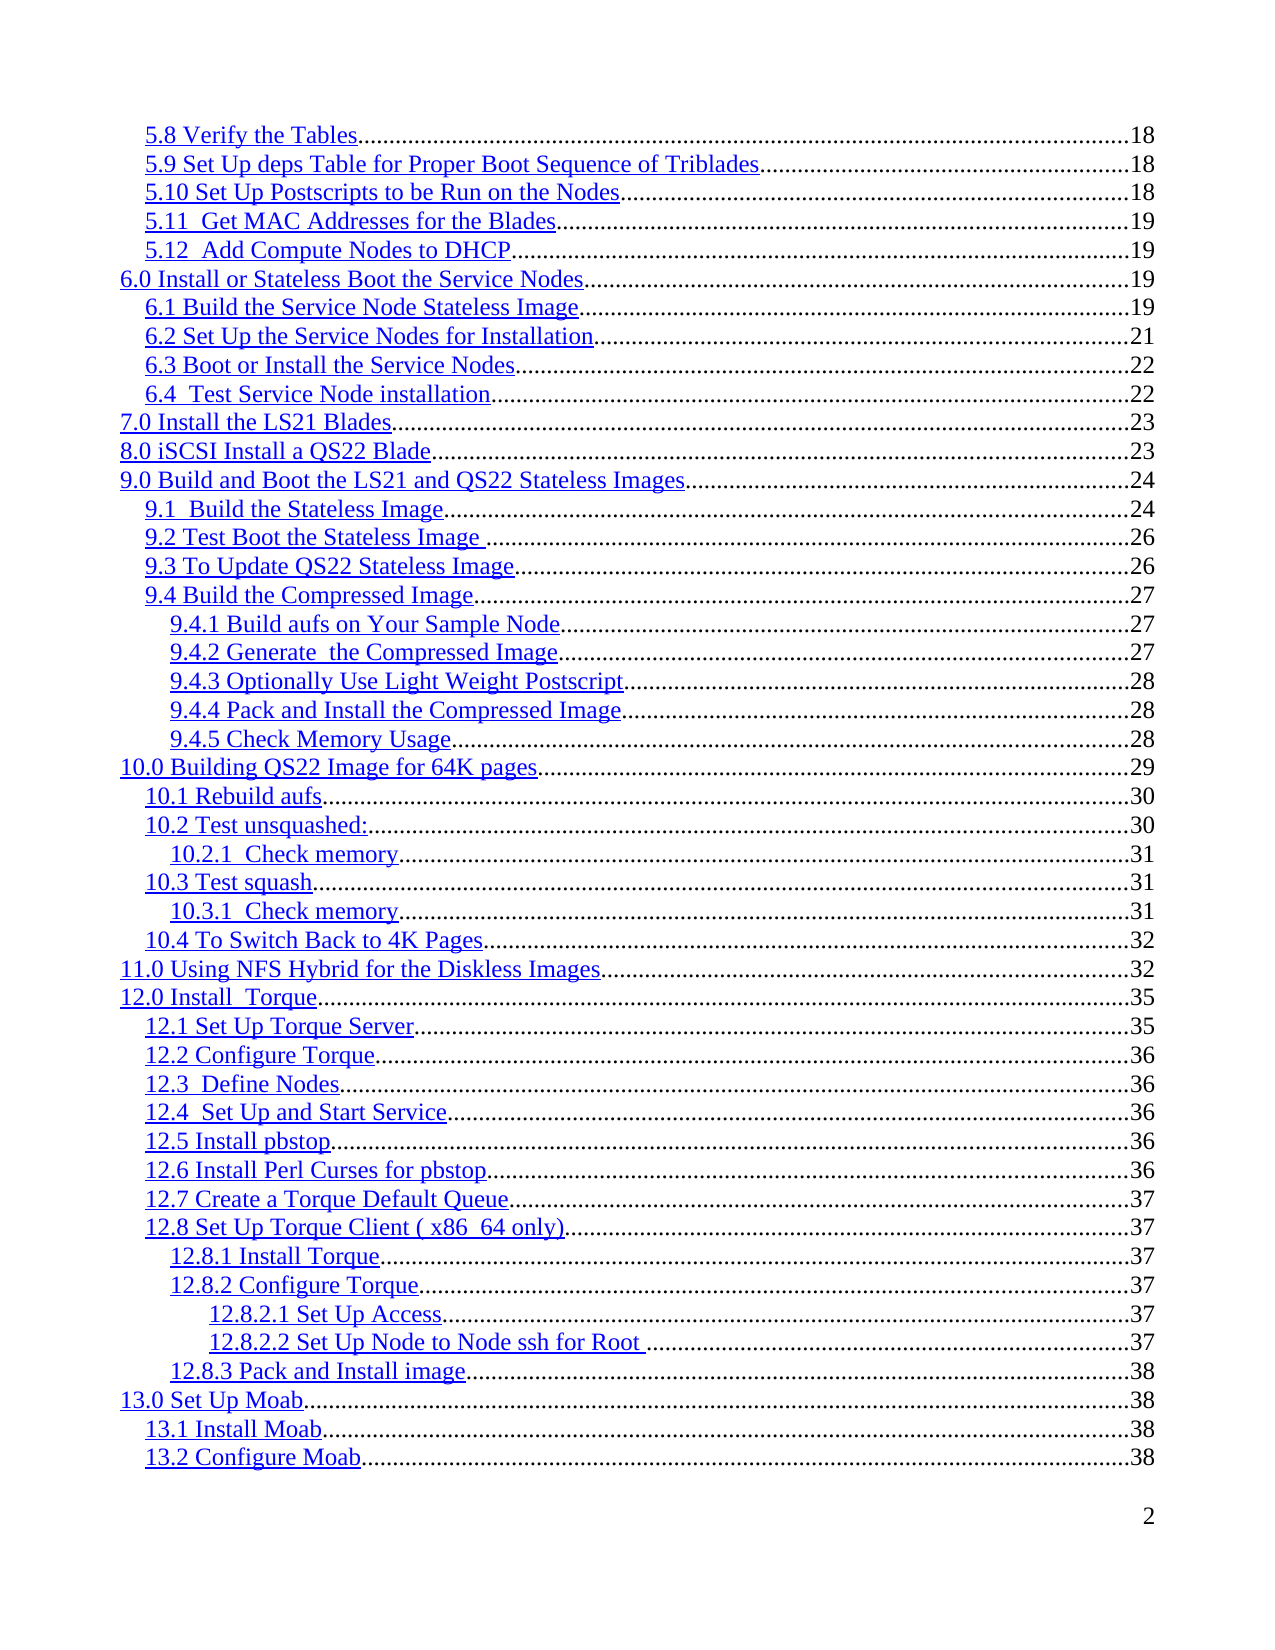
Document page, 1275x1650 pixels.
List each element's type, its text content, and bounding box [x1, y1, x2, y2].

text 5.11 Get MAC Addresses for the Blades 19 [145, 206, 1155, 235]
text 10.3.1 Check memory 31 [170, 896, 1155, 925]
text 13.1 Install Moab 38 [145, 1414, 1155, 1442]
text 9.4.5 Check Memory Usage 28 [170, 724, 1155, 752]
text 5.12 Add Compute Nodes to DHCP 19 [145, 235, 1155, 264]
text 12.5 Install pbstop 36 [145, 1126, 1155, 1155]
text 12.8.2 Configure Torque 37 [170, 1270, 1155, 1299]
text 10.2 Test unsquashed: 30 [145, 810, 1155, 839]
text 6.1 Build the Service Node Stateless Image 19 [145, 292, 1155, 321]
text 12.3 Define Nodes 36 [145, 1069, 1155, 1097]
text 12.8.1 Install Torque 37 [170, 1241, 1155, 1270]
text 12.2 Configure Torque 36 [145, 1040, 1155, 1069]
text 12.8.3 Pack and Install image 38 [170, 1356, 1155, 1385]
text 10.0 Building QS22 Image for 64K pages 29 [120, 752, 1155, 781]
text 13.0 Set Up Moab 38 [120, 1385, 1155, 1414]
text 12.1 Set Up Torque Server 35 [145, 1011, 1155, 1040]
text 10.1 Rebuild aufs 30 [145, 781, 1155, 810]
text 9.4 Build the Compressed Image 27 [145, 580, 1155, 609]
text 9.1 Build the Stateless Image 24 [145, 494, 1155, 522]
text 8.0 iSCSI Install a QS22 Blade 23 [120, 436, 1155, 465]
text 12.6 Install Perl Curses for pbstop 36 [145, 1155, 1155, 1184]
text 10.2.1 Check memory 31 [170, 839, 1155, 867]
text 13.2 Configure Moab 38 [145, 1442, 1155, 1471]
text 6.4 Test Service Node installation 22 [145, 379, 1155, 407]
text 9.2 Test Boot the Stateless Image 26 [145, 522, 1155, 551]
text 12.8 Set Up Torque Client ( x86_64 only) 37 [145, 1212, 1155, 1241]
text 7.0 Install the LS21 Blades 23 [120, 407, 1155, 436]
text 5.8 Verify the Tables 18 [145, 120, 1155, 149]
text 12.7 Create a Torque Default Queue 37 [145, 1184, 1155, 1212]
text 6.0 Install or Stateless Boot the Service Nodes 19 [120, 264, 1155, 292]
text 9.4.3 Optionally Use Light Weight Postscript 28 [170, 666, 1155, 695]
text 5.10 Set Up Postscripts to be Run on the Nodes 18 [145, 177, 1155, 206]
text 12.8.2.2 Set Up Node to Node ssh for Root 37 [208, 1327, 1155, 1356]
text 10.4 To Switch Back to 4K Pages 32 [145, 925, 1155, 954]
text 9.0 Build and Boot the LS21 and QS22 Stateless Images 24 [120, 465, 1155, 494]
text 10.3 Test squash 31 [145, 867, 1155, 896]
text 6.3 Boot or Install the Service Nodes 22 [145, 350, 1155, 379]
text 12.0 Install Torque 35 [120, 982, 1155, 1011]
text 9.3 To Update QS22 Stateless Image 26 [145, 551, 1155, 580]
text 5.9 Set Up deps Table for Proper Boot Sequence of Triblades 18 [145, 149, 1155, 177]
text 12.8.2.1 Set Up Access 37 [208, 1299, 1155, 1327]
text 11.0 Using NFS Hybrid for the Diskless Images 32 [120, 954, 1155, 982]
text 12.4 Set Up and Start Service 36 [145, 1097, 1155, 1126]
text 9.4.2 Generate the Compressed Image 27 [170, 637, 1155, 666]
text 6.2 Set Up the Service Nodes for Installation 21 [145, 321, 1155, 350]
text 9.4.4 Pack and Install the Compressed Image 28 [170, 695, 1155, 724]
text 9.4.1 Build aufs on Your Sample Node 27 [170, 609, 1155, 637]
